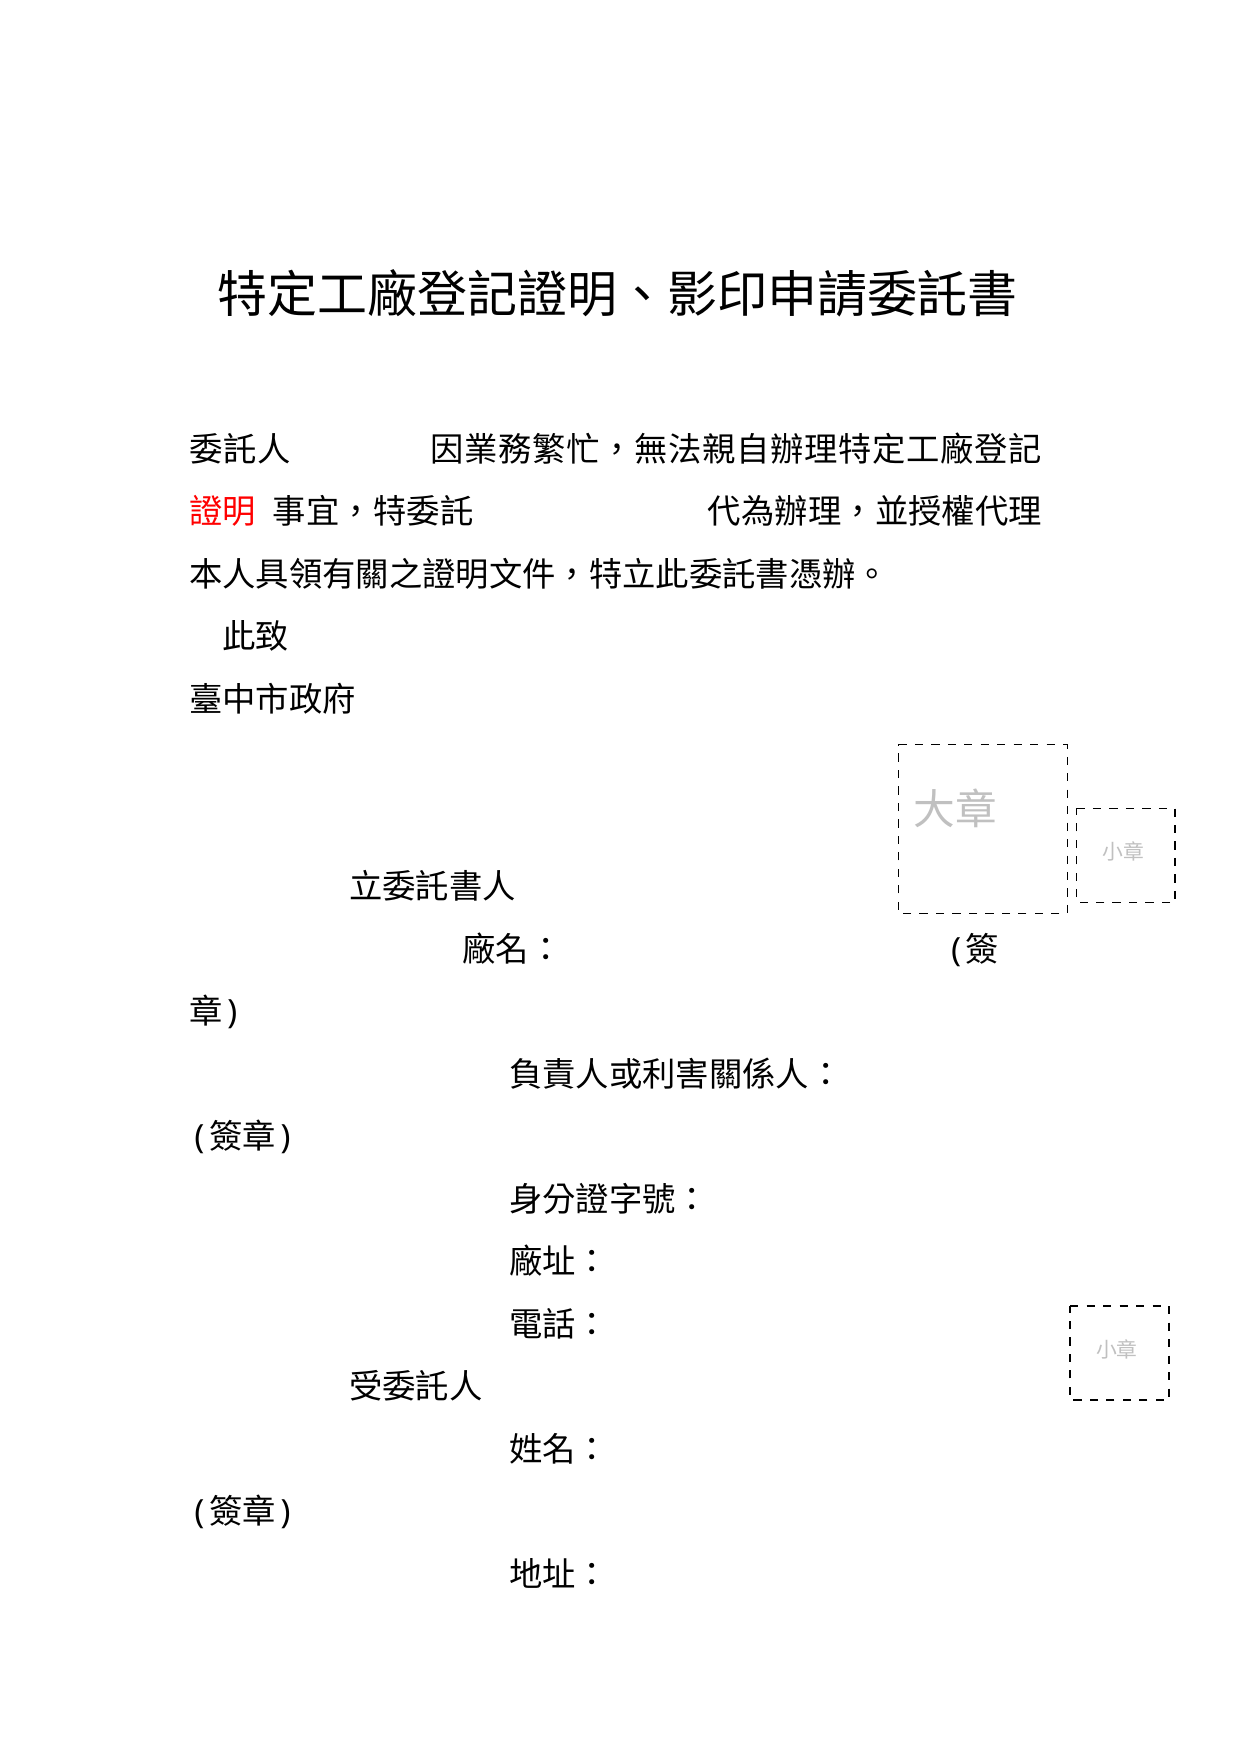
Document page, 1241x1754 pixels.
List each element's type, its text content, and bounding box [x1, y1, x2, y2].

text 廠名： (簽章) [189, 905, 1045, 1030]
text 立委託書人 [189, 843, 898, 905]
text 姓名： (簽章) [189, 1405, 1045, 1530]
text 受委託人 [189, 1343, 1045, 1405]
text 委託人 因業務繁忙，無法親自辦理特定工廠登記證明 事宜，特委託 代為辦理，並授權代理本人具領有關之證明文件，特立此委託書憑辦。 [189, 405, 1045, 593]
text 負責人或利害關係人： (簽章) [189, 1030, 1045, 1155]
text 臺中市政府 [189, 655, 1045, 718]
text 身分證字號： [189, 1155, 1045, 1218]
text 此致 [189, 593, 1045, 655]
text 電話： [189, 1280, 1045, 1343]
text 特定工廠登記證明、影印申請委託書 [189, 218, 1045, 343]
text 廠址： [189, 1218, 1045, 1280]
text 地址： [189, 1530, 1045, 1593]
